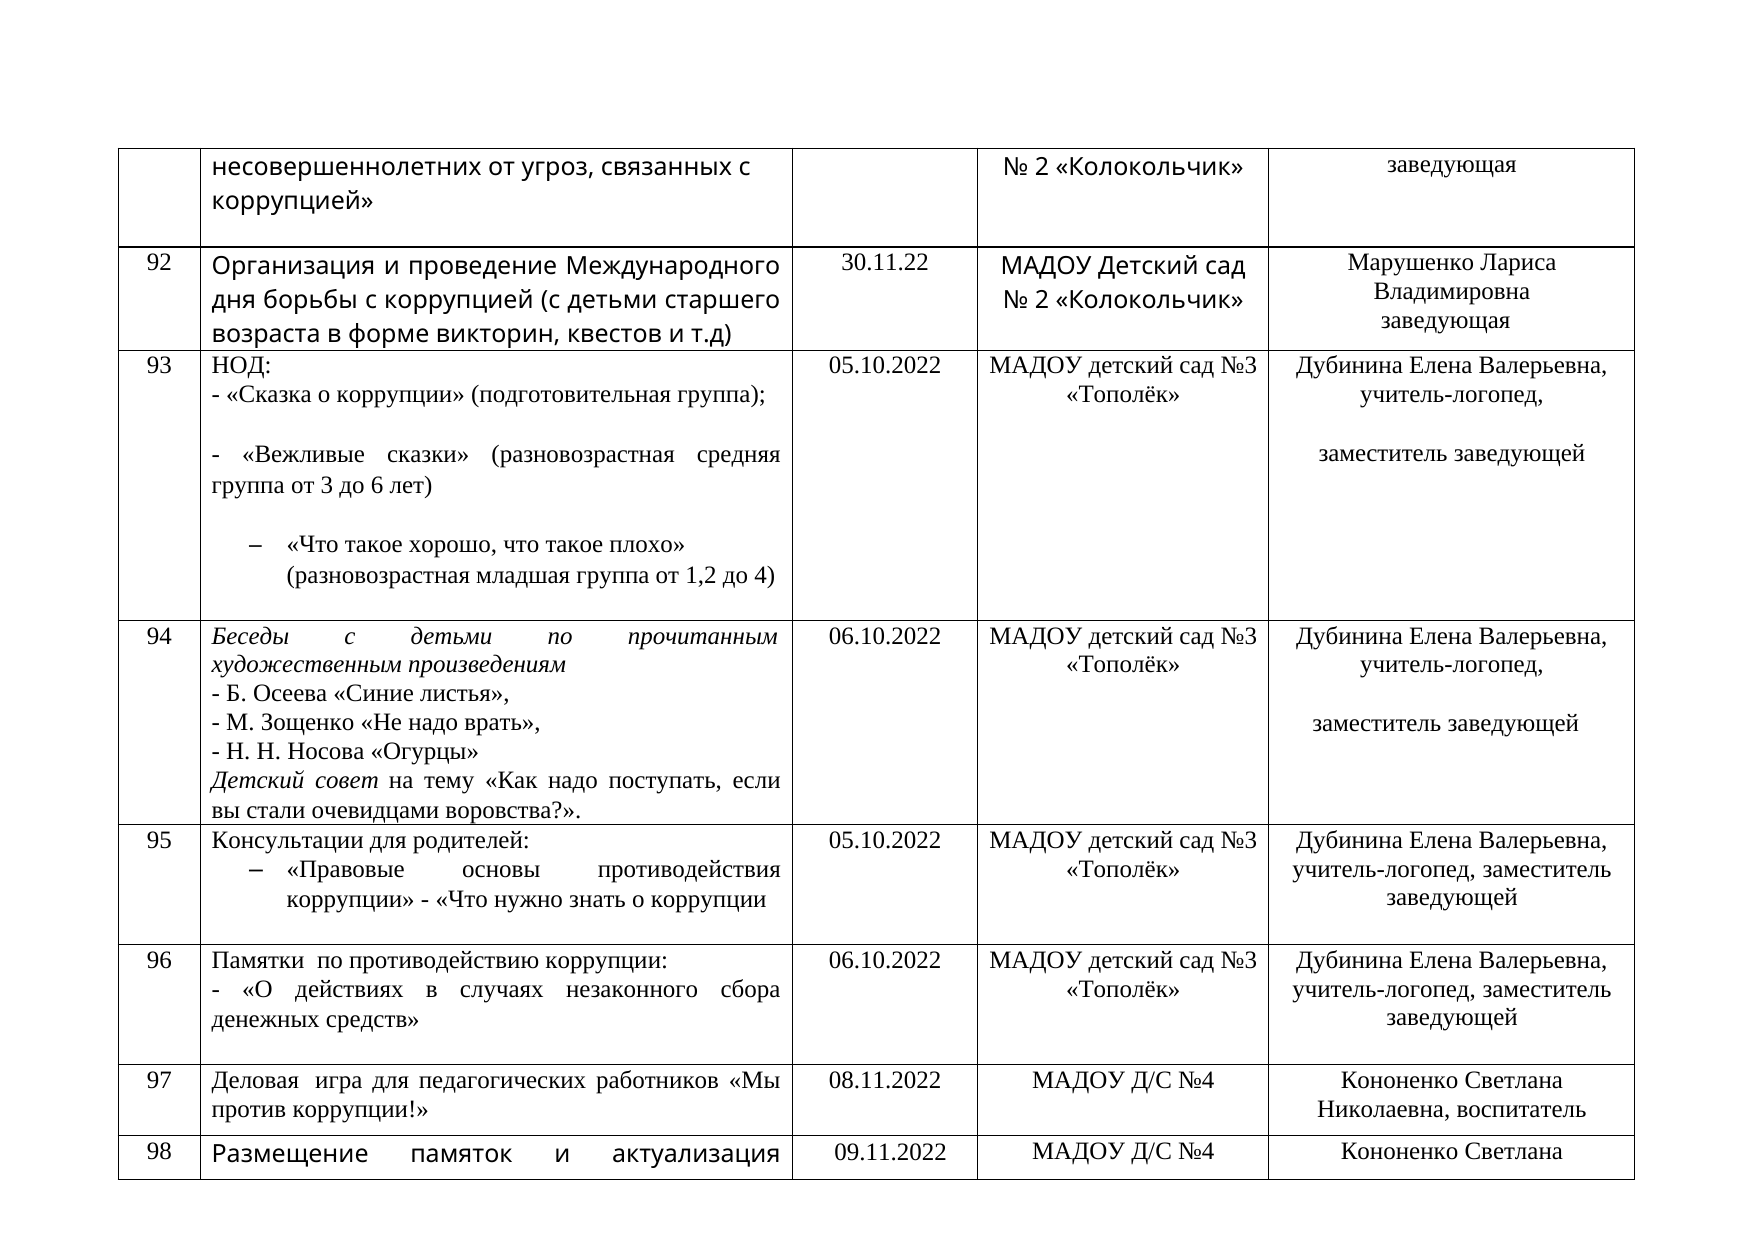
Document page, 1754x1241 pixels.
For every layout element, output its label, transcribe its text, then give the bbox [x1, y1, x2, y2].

table_cell Памятки по противодействию коррупции: - «О действиях в случаях незаконного сбора денежных средств» [201, 945, 792, 1064]
table_cell 98 [119, 1136, 200, 1179]
table_cell 06.10.2022 [793, 945, 977, 1064]
table_cell Консультации для родителей: «Правовые основы противодействия коррупции» - «Что нужно знать о коррупции [201, 825, 792, 944]
table_cell заведующая [1269, 149, 1634, 246]
table_cell 05.10.2022 [793, 825, 977, 944]
table_cell Деловая игра для педагогических работников «Мы против коррупции!» [201, 1065, 792, 1135]
table_cell Организация и проведение Международного дня борьбы с коррупцией (с детьми старшего возраста в форме викторин, квестов и т.д) [201, 248, 792, 349]
table_cell 96 [119, 945, 200, 1064]
table_cell № 2 «Колоколь­чик» [978, 149, 1268, 246]
table_cell 97 [119, 1065, 200, 1135]
table_cell Кононенко Светлана [1269, 1136, 1634, 1179]
table_cell несовершеннолетних от угроз, связанных с коррупцией» [201, 149, 792, 246]
table_cell Дубинина Елена Валерьевна, учитель-логопед, заместитель заведующей [1269, 825, 1634, 944]
table_cell Дубинина Елена Валерьевна, учитель-логопед, заместитель заведующей [1269, 621, 1634, 824]
table_cell 06.10.2022 [793, 621, 977, 824]
table_cell Дубинина Елена Валерьевна, учитель-логопед, заместитель заведующей [1269, 351, 1634, 620]
table_cell МАДОУ Д/С №4 [978, 1065, 1268, 1135]
table_cell 94 [119, 621, 200, 824]
table_cell Размещение памяток и актуализация [201, 1136, 792, 1179]
table_cell МАДОУ Д/С №4 [978, 1136, 1268, 1179]
table_cell МАДОУ детский сад №3 «Тополёк» [978, 621, 1268, 824]
table_cell МАДОУ детский сад №3 «Тополёк» [978, 945, 1268, 1064]
table_cell [119, 149, 200, 246]
table_cell Кононенко Светлана Николаевна, воспитатель [1269, 1065, 1634, 1135]
table_cell Беседы с детьми по прочитанным художественным произведениям - Б. Осеева «Синие листья», - М. Зощенко «Не надо врать», - Н. Н. Носова «Огурцы» Детский совет на тему «Как надо поступать, если вы стали очевидцами воровства?». [201, 621, 792, 824]
table_cell 08.11.2022 [793, 1065, 977, 1135]
table_cell [793, 149, 977, 246]
table_cell МАДОУ детский сад №3 «Тополёк» [978, 351, 1268, 620]
table_cell 05.10.2022 [793, 351, 977, 620]
table_cell 93 [119, 351, 200, 620]
table_cell 92 [119, 248, 200, 349]
table_cell НОД: - «Сказка о коррупции» (подготовительная группа); - «Вежливые сказки» (разновозрастная средняя группа от 3 до 6 лет) «Что такое хорошо, что такое плохо» (разновозрастная младшая группа от 1,2 до 4) [201, 351, 792, 620]
table_cell 95 [119, 825, 200, 944]
table_cell Дубинина Елена Валерьевна, учитель-логопед, заместитель заведующей [1269, 945, 1634, 1064]
table_cell МАДОУ Детский сад № 2 «Колоколь­чик» [978, 248, 1268, 349]
table_cell Марушенко Лариса Владимировна заведующая [1269, 248, 1634, 349]
table_cell 09.11.2022 [793, 1136, 977, 1179]
table_cell МАДОУ детский сад №3 «Тополёк» [978, 825, 1268, 944]
table_cell 30.11.22 [793, 248, 977, 349]
